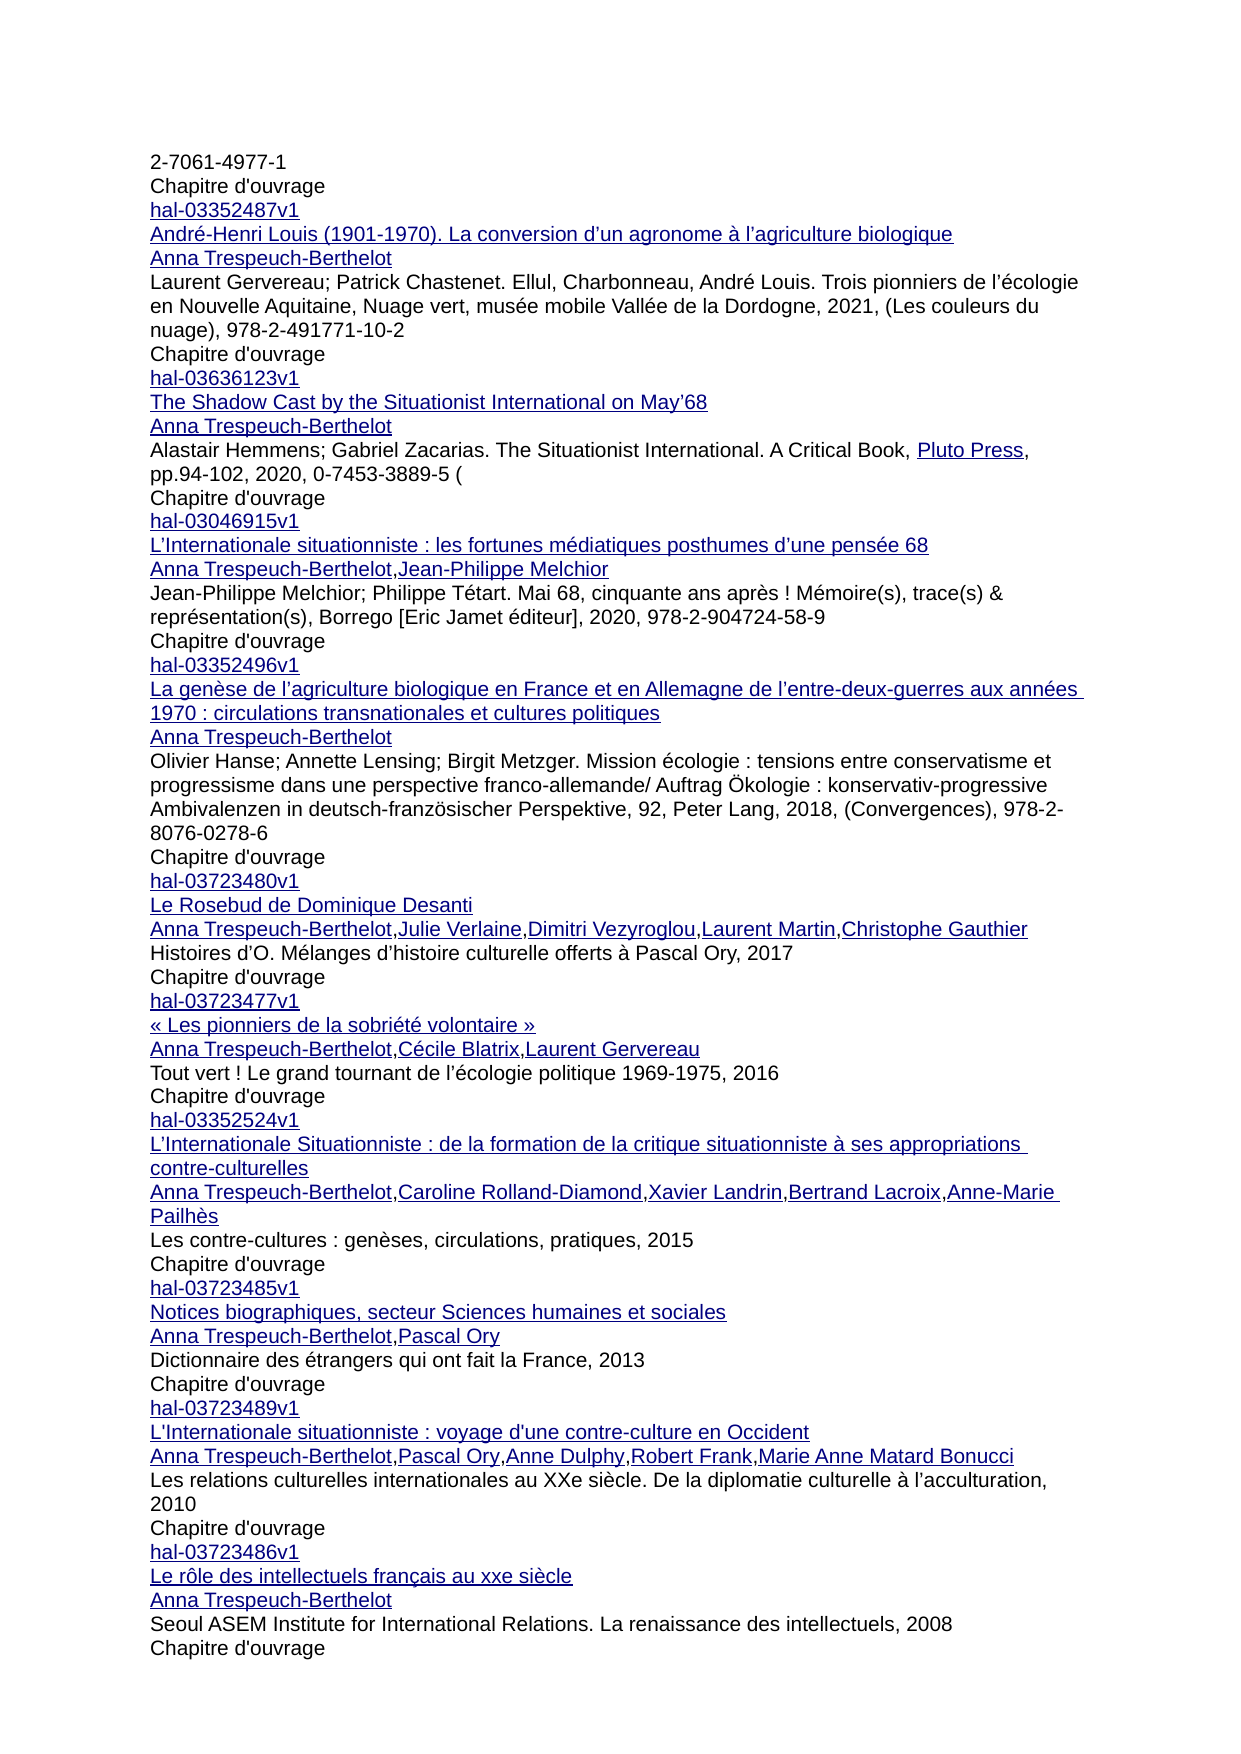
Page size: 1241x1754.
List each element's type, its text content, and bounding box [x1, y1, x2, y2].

table_cell Le Rosebud de Dominique Desanti Anna Trespeuch-Berthelot,Julie Verlaine,Dimitri Vezyroglou,Laurent Martin,Christophe Gauthier Histoires d’O. Mélanges d’histoire culturelle offerts à Pascal Ory, 2017 Chapitre d'ouvrage hal-03723477v1 [150, 893, 1090, 1012]
table_cell La genèse de l’agriculture biologique en France et en Allemagne de l’entre-deux-guerres aux années 1970 : circulations transnationales et cultures politiques Anna Trespeuch-Berthelot Olivier Hanse; Annette Lensing; Birgit Metzger. Mission écologie : tensions entre conservatisme et progressisme dans une perspective franco-allemande/ Auftrag Ökologie : konservativ-progressive Ambivalenzen in deutsch-französischer Perspektive, 92, Peter Lang, 2018, (Convergences), 978-2-8076-0278-6 Chapitre d'ouvrage hal-03723480v1 [150, 677, 1090, 893]
table_cell Notices biographiques, secteur Sciences humaines et sociales Anna Trespeuch-Berthelot,Pascal Ory Dictionnaire des étrangers qui ont fait la France, 2013 Chapitre d'ouvrage hal-03723489v1 [150, 1300, 1090, 1420]
table_cell L'Internationale situationniste : voyage d'une contre-culture en Occident Anna Trespeuch-Berthelot,Pascal Ory,Anne Dulphy,Robert Frank,Marie Anne Matard Bonucci Les relations culturelles internationales au XXe siècle. De la diplomatie culturelle à l’acculturation, 2010 Chapitre d'ouvrage hal-03723486v1 [150, 1420, 1090, 1563]
table_cell 2-7061-4977-1 Chapitre d'ouvrage hal-03352487v1 [150, 150, 1090, 222]
table_cell L’Internationale situationniste : les fortunes médiatiques posthumes d’une pensée 68 Anna Trespeuch-Berthelot,Jean-Philippe Melchior Jean-Philippe Melchior; Philippe Tétart. Mai 68, cinquante ans après ! Mémoire(s), trace(s) & représentation(s), Borrego [Eric Jamet éditeur], 2020, 978-2-904724-58-9 Chapitre d'ouvrage hal-03352496v1 [150, 533, 1090, 677]
table_cell The Shadow Cast by the Situationist International on May’68 Anna Trespeuch-Berthelot Alastair Hemmens; Gabriel Zacarias. The Situationist International. A Critical Book, Pluto Press, pp.94-102, 2020, 0-7453-3889-5 ( Chapitre d'ouvrage hal-03046915v1 [150, 390, 1090, 533]
table_cell André-Henri Louis (1901-1970). La conversion d’un agronome à l’agriculture biologique Anna Trespeuch-Berthelot Laurent Gervereau; Patrick Chastenet. Ellul, Charbonneau, André Louis. Trois pionniers de l’écologie en Nouvelle Aquitaine, Nuage vert, musée mobile Vallée de la Dordogne, 2021, (Les couleurs du nuage), 978-2-491771-10-2 Chapitre d'ouvrage hal-03636123v1 [150, 222, 1090, 389]
table_cell « Les pionniers de la sobriété volontaire » Anna Trespeuch-Berthelot,Cécile Blatrix,Laurent Gervereau Tout vert ! Le grand tournant de l’écologie politique 1969-1975, 2016 Chapitre d'ouvrage hal-03352524v1 [150, 1013, 1090, 1132]
table_cell L’Internationale Situationniste : de la formation de la critique situationniste à ses appropriations contre-culturelles Anna Trespeuch-Berthelot,Caroline Rolland-Diamond,Xavier Landrin,Bertrand Lacroix,Anne-Marie Pailhès Les contre-cultures : genèses, circulations, pratiques, 2015 Chapitre d'ouvrage hal-03723485v1 [150, 1132, 1090, 1300]
table_cell Le rôle des intellectuels français au xxe siècle Anna Trespeuch-Berthelot Seoul ASEM Institute for International Relations. La renaissance des intellectuels, 2008 Chapitre d'ouvrage [150, 1564, 1090, 1659]
